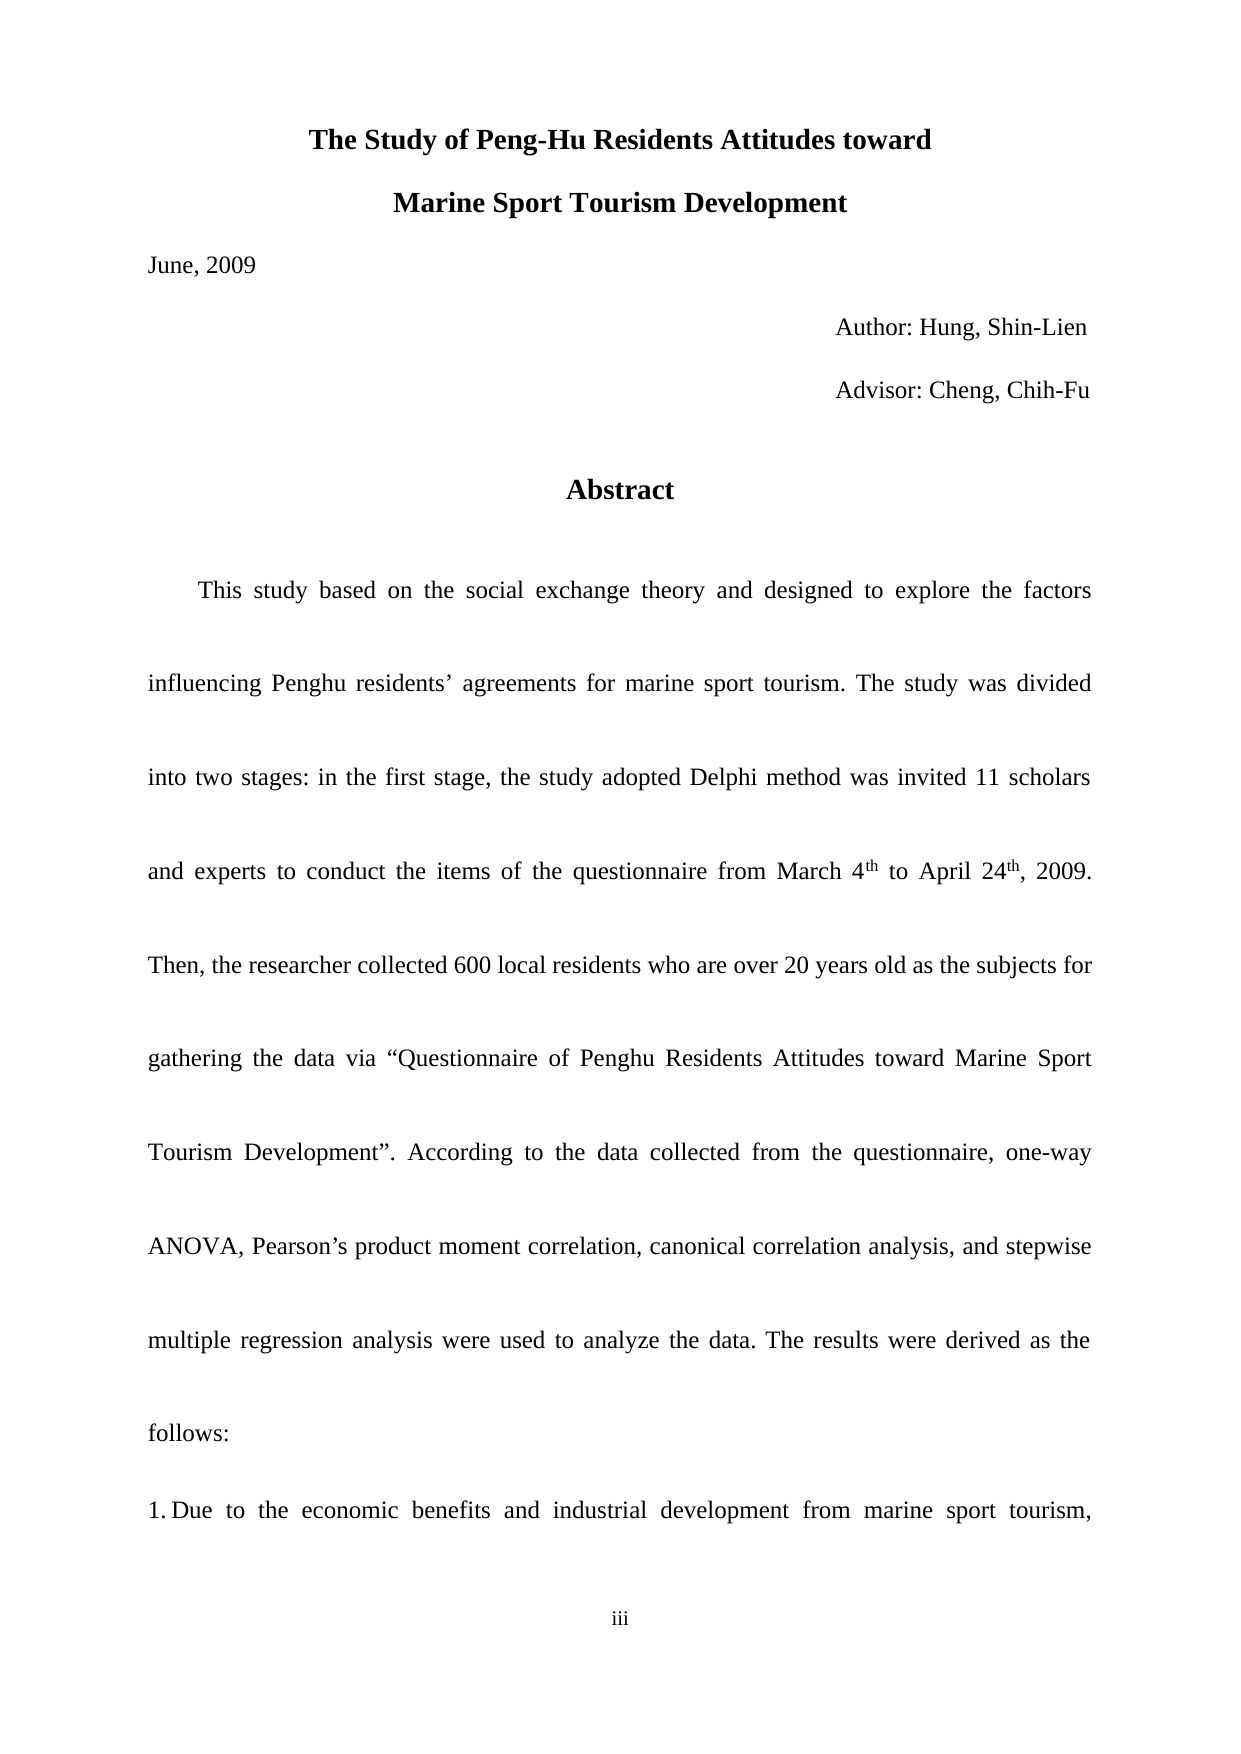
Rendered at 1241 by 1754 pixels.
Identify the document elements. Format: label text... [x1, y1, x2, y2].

text Marine Sport Tourism Development [148, 160, 1092, 222]
text The Study of Peng-Hu Residents Attitudes toward [148, 97, 1092, 160]
text This study based on the social exchange theory and designed to explore the factors influencing Penghu residents’ agreements for marine sport tourism. The study was divided into two stages: in the first stage, the study adopted Delphi method was invited 11 scholars and experts to conduct the items of the questionnaire from March 4th to April 24th, 2009. Then, the researcher collected 600 local residents who are over 20 years old as the subjects for gathering the data via “Questionnaire of Penghu Residents Attitudes toward Marine Sport Tourism Development”. According to the data collected from the questionnaire, one-way ANOVA, Pearson’s product moment correlation, canonical correlation analysis, and stepwise multiple regression analysis were used to analyze the data. The results were derived as the follows: [148, 547, 1092, 1454]
list Due to the economic benefits and industrial development from marine sport tourism, [148, 1468, 1092, 1531]
text Author: Hung, Shin-Lien [835, 285, 1092, 347]
text June, 2009 [148, 222, 1092, 285]
text Abstract [148, 447, 1092, 510]
text Advisor: Cheng, Chih-Fu [835, 347, 1092, 410]
